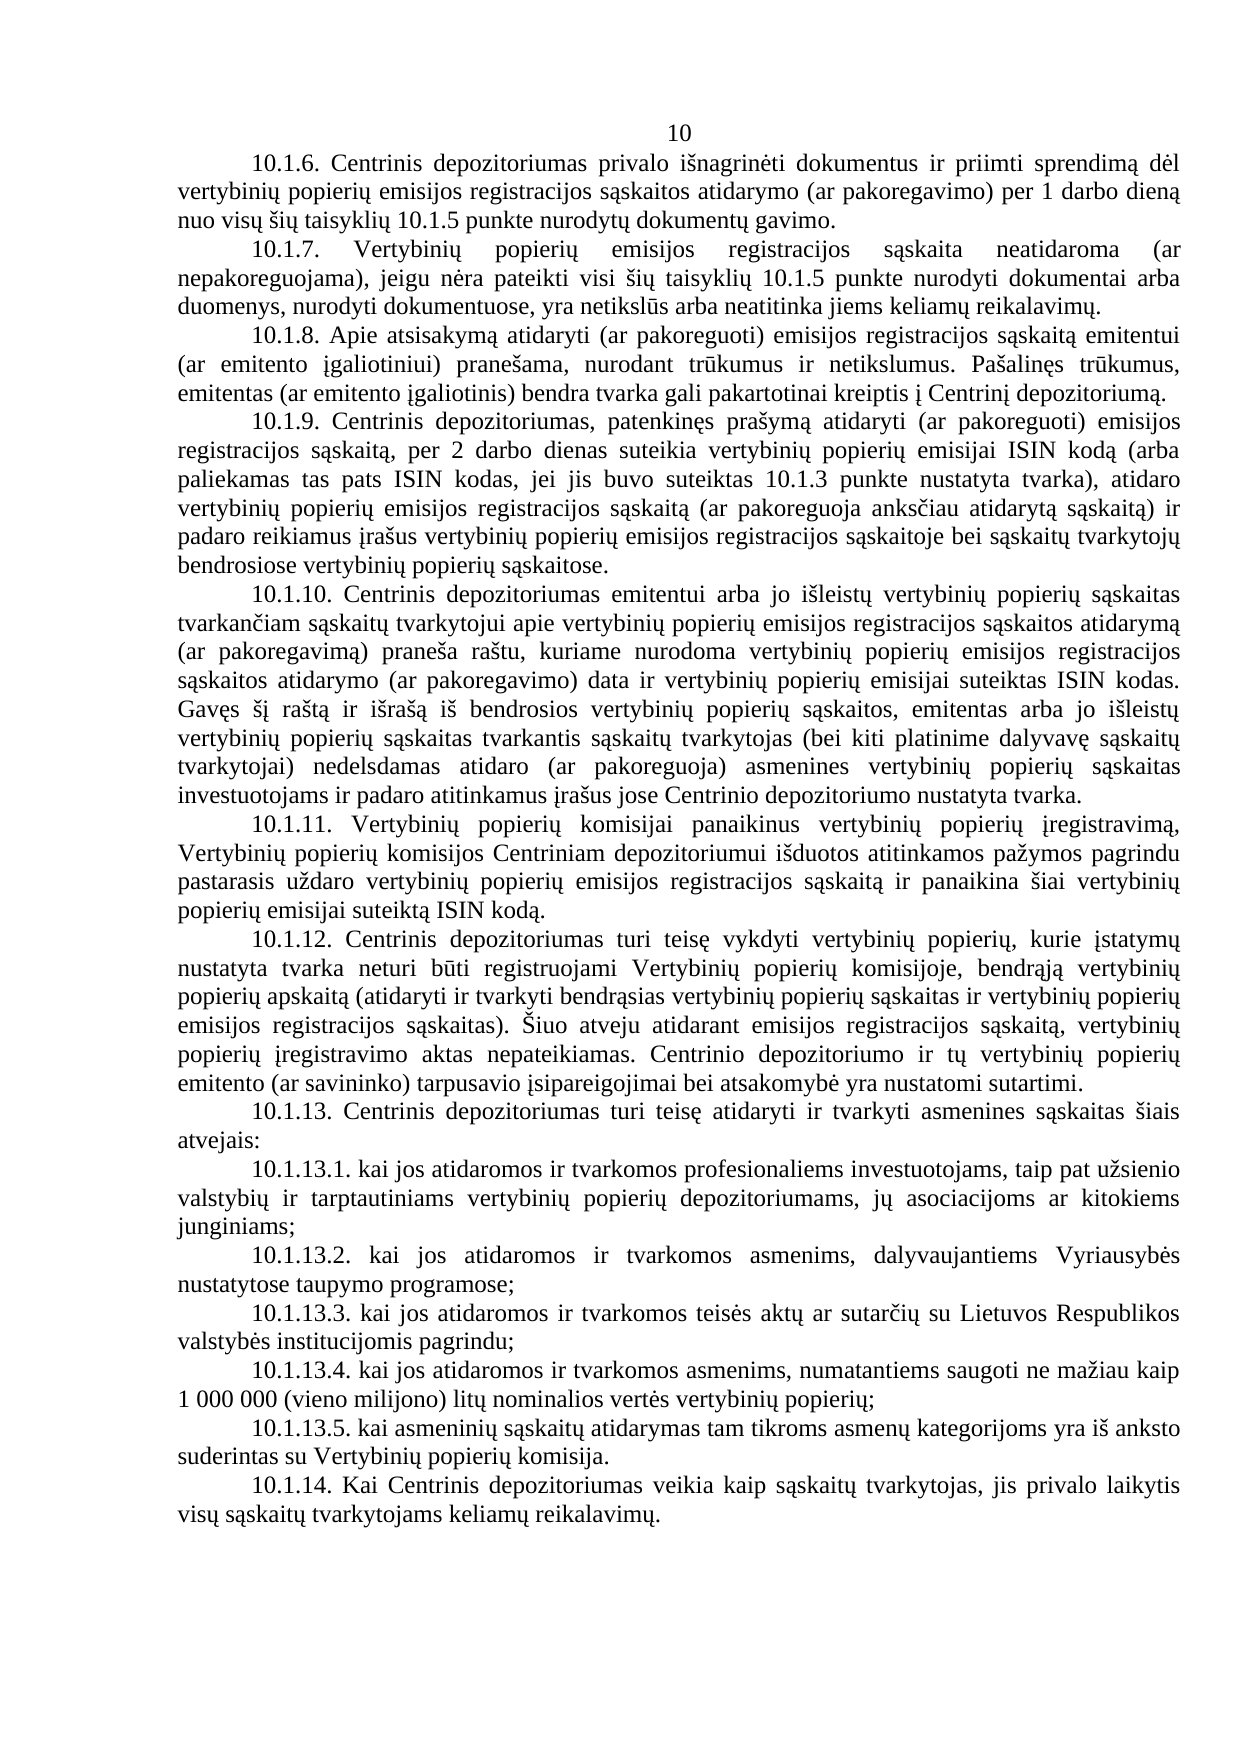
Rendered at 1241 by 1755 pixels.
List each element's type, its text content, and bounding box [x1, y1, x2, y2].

text 10.1.9. Centrinis depozitoriumas, patenkinęs prašymą atidaryti (ar pakoreguoti) emisijos registracijos sąskaitą, per 2 darbo dienas suteikia vertybinių popierių emisijai ISIN kodą (arba paliekamas tas pats ISIN kodas, jei jis buvo suteiktas 10.1.3 punkte nustatyta tvarka), atidaro vertybinių popierių emisijos registracijos sąskaitą (ar pakoreguoja anksčiau atidarytą sąskaitą) ir padaro reikiamus įrašus vertybinių popierių emisijos registracijos sąskaitoje bei sąskaitų tvarkytojų bendrosiose vertybinių popierių sąskaitose. [177, 406, 1181, 579]
text 10.1.13.2. kai jos atidaromos ir tvarkomos asmenims, dalyvaujantiems Vyriausybės nustatytose taupymo programose; [177, 1240, 1181, 1298]
text 10.1.13. Centrinis depozitoriumas turi teisę atidaryti ir tvarkyti asmenines sąskaitas šiais atvejais: [177, 1096, 1181, 1154]
text 10.1.8. Apie atsisakymą atidaryti (ar pakoreguoti) emisijos registracijos sąskaitą emitentui (ar emitento įgaliotiniui) pranešama, nurodant trūkumus ir netikslumus. Pašalinęs trūkumus, emitentas (ar emitento įgaliotinis) bendra tvarka gali pakartotinai kreiptis į Centrinį depozitoriumą. [177, 320, 1181, 406]
text 10.1.7. Vertybinių popierių emisijos registracijos sąskaita neatidaroma (ar nepakoreguojama), jeigu nėra pateikti visi šių taisyklių 10.1.5 punkte nurodyti dokumentai arba duomenys, nurodyti dokumentuose, yra netikslūs arba neatitinka jiems keliamų reikalavimų. [177, 234, 1181, 320]
text 10.1.12. Centrinis depozitoriumas turi teisę vykdyti vertybinių popierių, kurie įstatymų nustatyta tvarka neturi būti registruojami Vertybinių popierių komisijoje, bendrąją vertybinių popierių apskaitą (atidaryti ir tvarkyti bendrąsias vertybinių popierių sąskaitas ir vertybinių popierių emisijos registracijos sąskaitas). Šiuo atveju atidarant emisijos registracijos sąskaitą, vertybinių popierių įregistravimo aktas nepateikiamas. Centrinio depozitoriumo ir tų vertybinių popierių emitento (ar savininko) tarpusavio įsipareigojimai bei atsakomybė yra nustatomi sutartimi. [177, 924, 1181, 1096]
text 10.1.6. Centrinis depozitoriumas privalo išnagrinėti dokumentus ir priimti sprendimą dėl vertybinių popierių emisijos registracijos sąskaitos atidarymo (ar pakoregavimo) per 1 darbo dieną nuo visų šių taisyklių 10.1.5 punkte nurodytų dokumentų gavimo. [177, 148, 1181, 234]
text 10.1.13.5. kai asmeninių sąskaitų atidarymas tam tikroms asmenų kategorijoms yra iš anksto suderintas su Vertybinių popierių komisija. [177, 1413, 1181, 1470]
text 10.1.13.1. kai jos atidaromos ir tvarkomos profesionaliems investuotojams, taip pat užsienio valstybių ir tarptautiniams vertybinių popierių depozitoriumams, jų asociacijoms ar kitokiems junginiams; [177, 1154, 1181, 1240]
text 10.1.14. Kai Centrinis depozitoriumas veikia kaip sąskaitų tvarkytojas, jis privalo laikytis visų sąskaitų tvarkytojams keliamų reikalavimų. [177, 1470, 1181, 1528]
text 10.1.10. Centrinis depozitoriumas emitentui arba jo išleistų vertybinių popierių sąskaitas tvarkančiam sąskaitų tvarkytojui apie vertybinių popierių emisijos registracijos sąskaitos atidarymą (ar pakoregavimą) praneša raštu, kuriame nurodoma vertybinių popierių emisijos registracijos sąskaitos atidarymo (ar pakoregavimo) data ir vertybinių popierių emisijai suteiktas ISIN kodas. Gavęs šį raštą ir išrašą iš bendrosios vertybinių popierių sąskaitos, emitentas arba jo išleistų vertybinių popierių sąskaitas tvarkantis sąskaitų tvarkytojas (bei kiti platinime dalyvavę sąskaitų tvarkytojai) nedelsdamas atidaro (ar pakoreguoja) asmenines vertybinių popierių sąskaitas investuotojams ir padaro atitinkamus įrašus jose Centrinio depozitoriumo nustatyta tvarka. [177, 579, 1181, 809]
text 10.1.13.4. kai jos atidaromos ir tvarkomos asmenims, numatantiems saugoti ne mažiau kaip 1 000 000 (vieno milijono) litų nominalios vertės vertybinių popierių; [177, 1355, 1181, 1413]
text 10.1.11. Vertybinių popierių komisijai panaikinus vertybinių popierių įregistravimą, Vertybinių popierių komisijos Centriniam depozitoriumui išduotos atitinkamos pažymos pagrindu pastarasis uždaro vertybinių popierių emisijos registracijos sąskaitą ir panaikina šiai vertybinių popierių emisijai suteiktą ISIN kodą. [177, 809, 1181, 924]
text 10.1.13.3. kai jos atidaromos ir tvarkomos teisės aktų ar sutarčių su Lietuvos Respublikos valstybės institucijomis pagrindu; [177, 1298, 1181, 1355]
